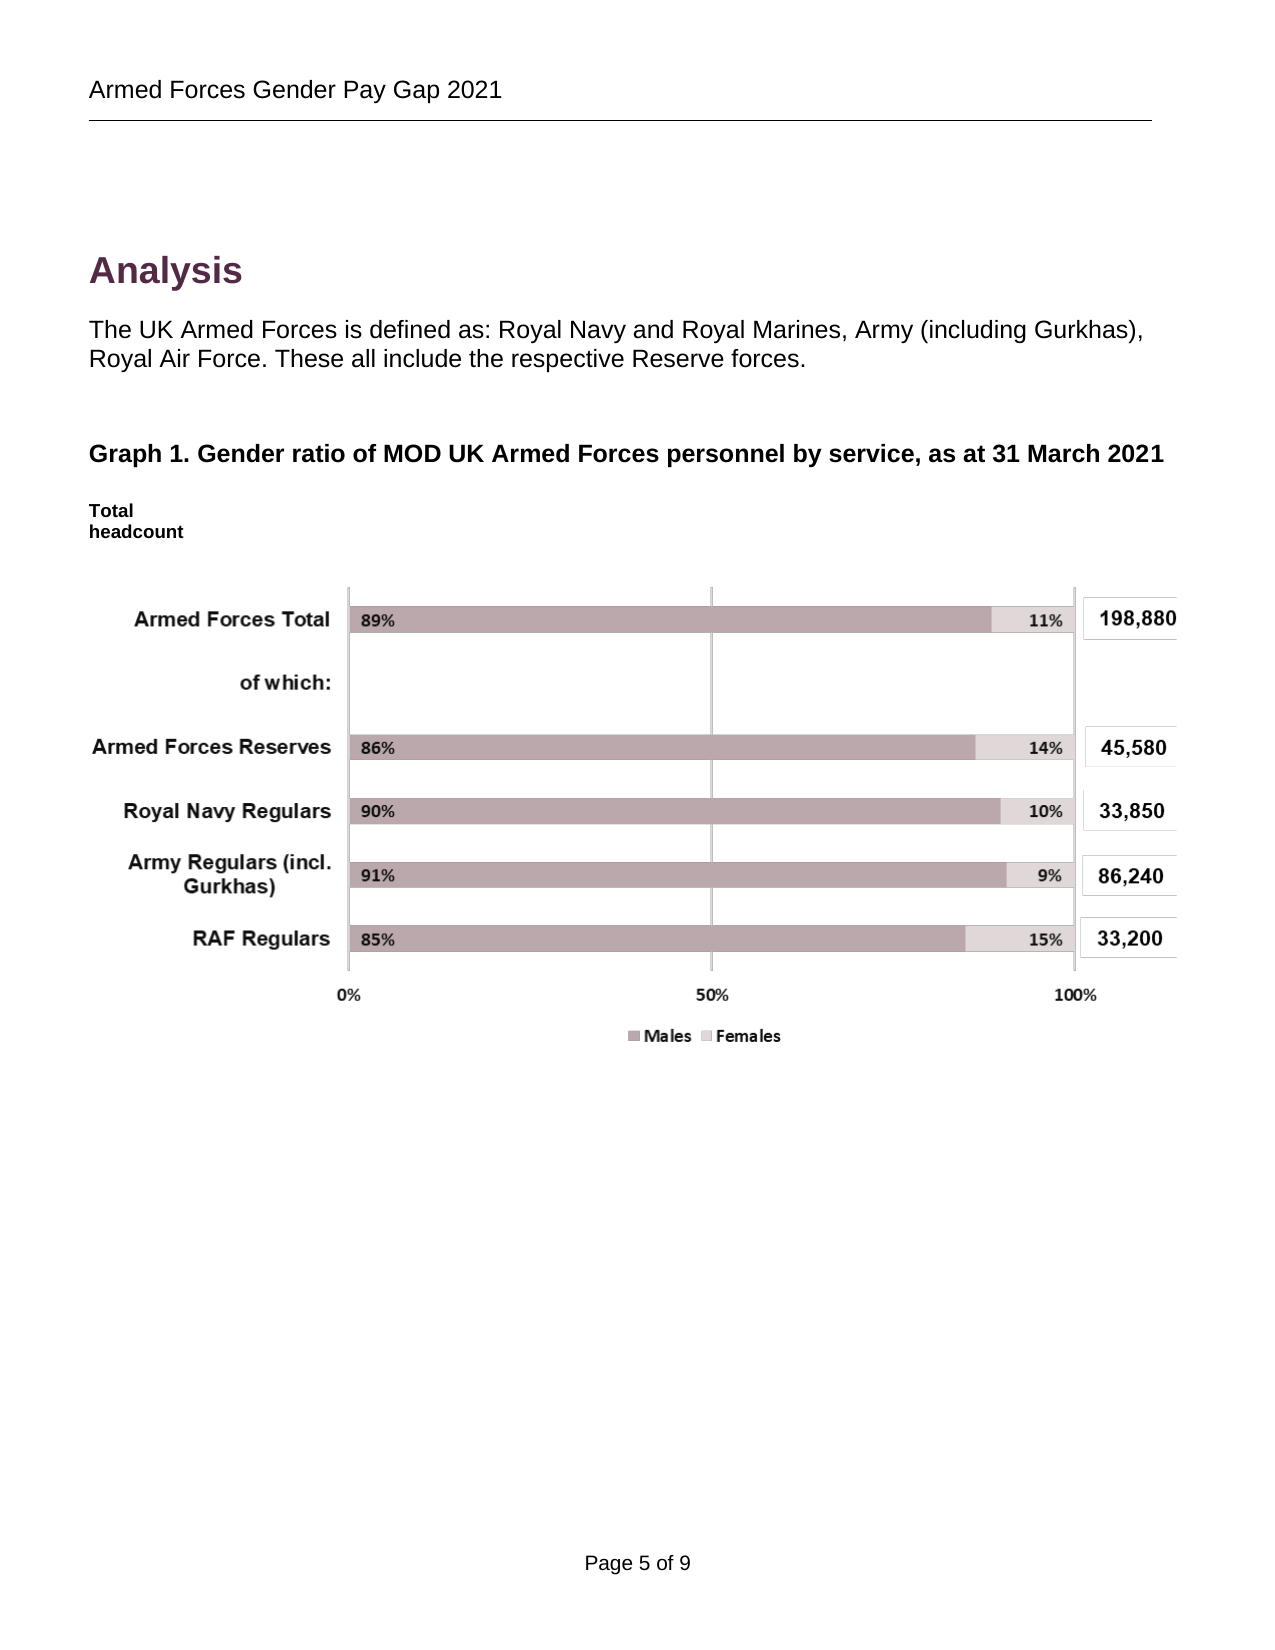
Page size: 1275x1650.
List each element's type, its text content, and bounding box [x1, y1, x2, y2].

text The UK Armed Forces is defined as: Royal Navy and Royal Marines, Army (including Gurkhas), Royal Air Force. These all include the respective Reserve forces. [89, 315, 1186, 373]
text Total headcount [89, 500, 1169, 543]
subtitle Graph 1. Gender ratio of MOD UK Armed Forces personnel by service, as at 31 March 2021 [89, 439, 1186, 468]
subtitle Analysis [89, 249, 1186, 292]
